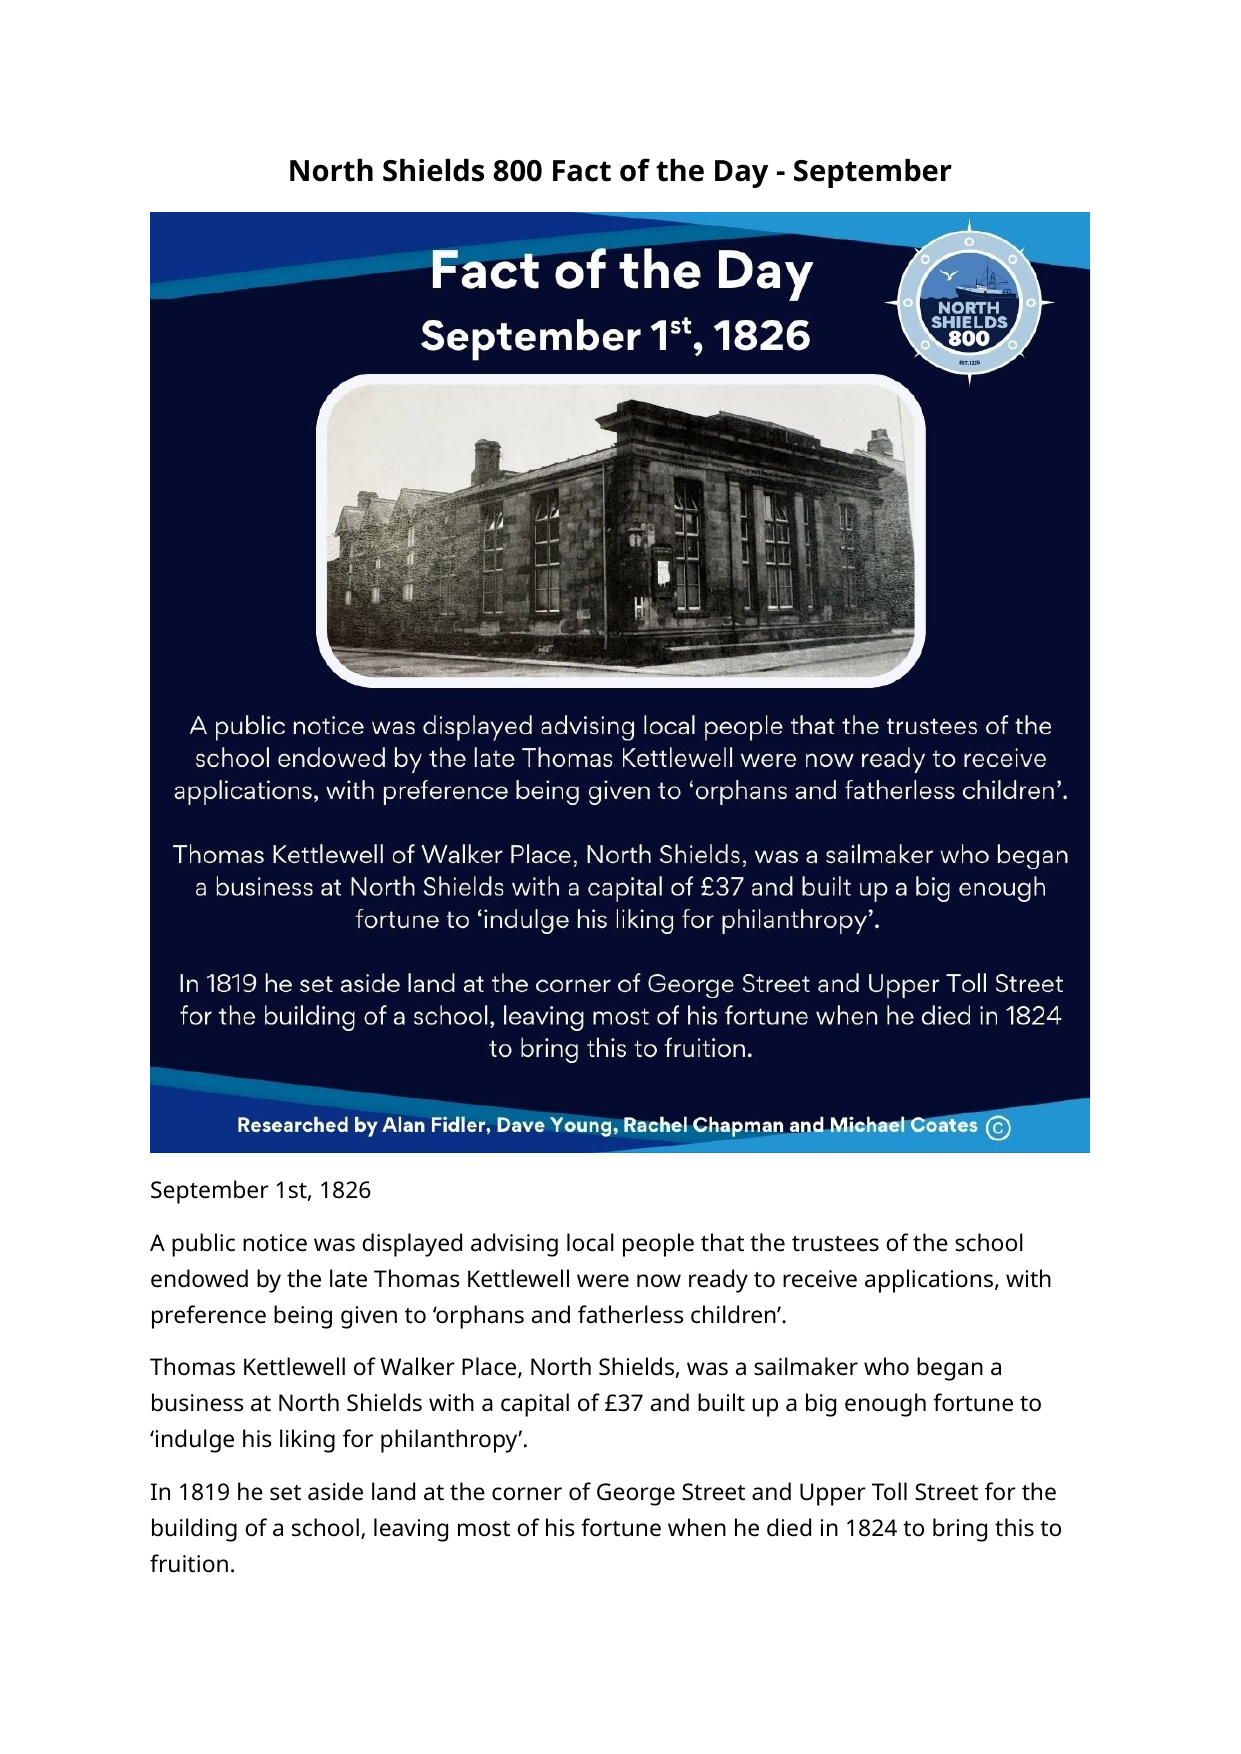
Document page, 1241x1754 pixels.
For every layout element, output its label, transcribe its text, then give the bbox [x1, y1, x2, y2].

text In 1819 he set aside land at the corner of George Street and Upper Toll Street for the building of a school, leaving most of his fortune when he died in 1824 to bring this to fruition. [150, 1476, 1090, 1579]
text September 1st, 1826 [150, 1174, 1090, 1206]
text North Shields 800 Fact of the Day - September [150, 150, 1090, 190]
text A public notice was displayed advising local people that the trustees of the school endowed by the late Thomas Kettlewell were now ready to receive applications, with preference being given to ‘orphans and fatherless children’. [150, 1227, 1090, 1330]
text Thomas Kettlewell of Walker Place, North Shields, was a sailmaker who began a business at North Shields with a capital of £37 and built up a big enough fortune to ‘indulge his liking for philanthropy’. [150, 1351, 1090, 1454]
